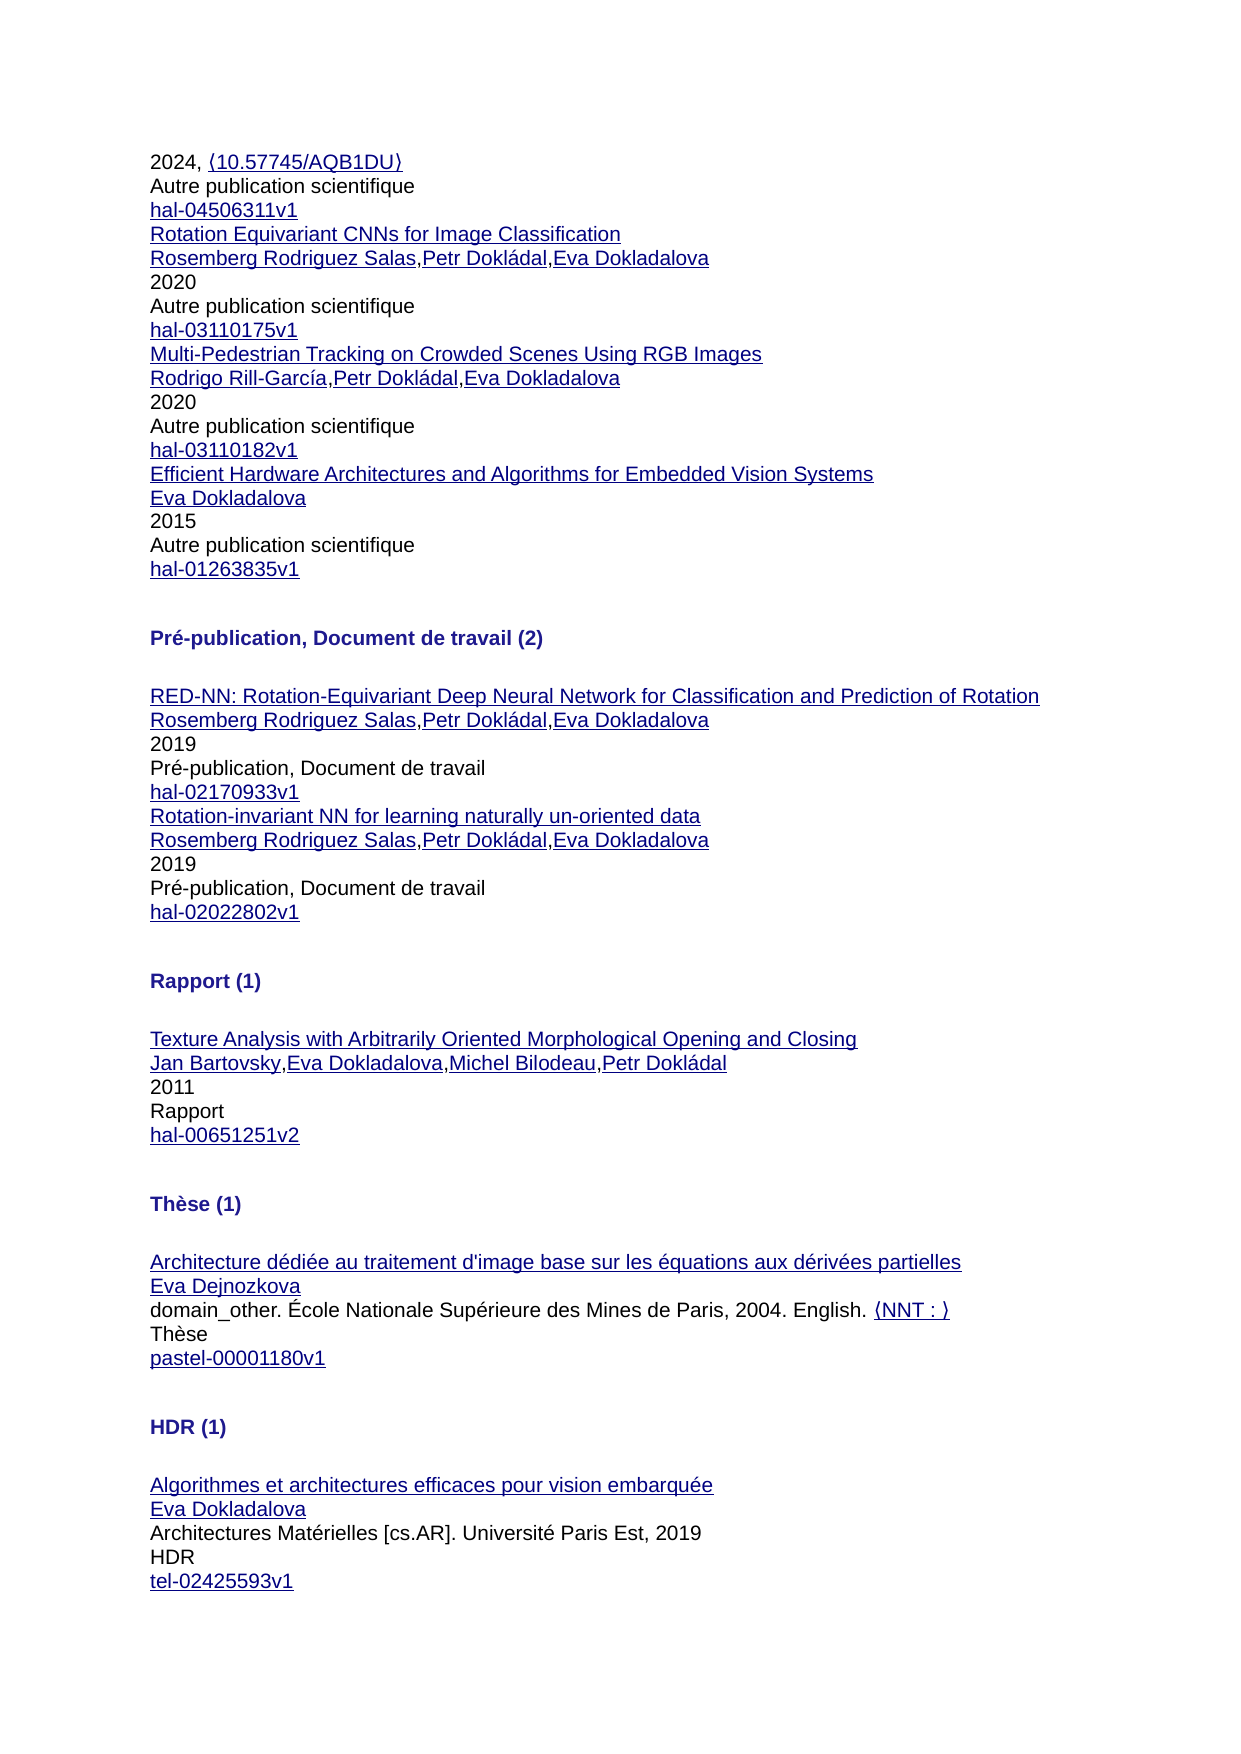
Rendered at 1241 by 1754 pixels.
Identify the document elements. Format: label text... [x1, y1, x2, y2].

table_cell Rotation Equivariant CNNs for Image Classification Rosemberg Rodriguez Salas,Petr Dokládal,Eva Dokladalova 2020 Autre publication scientifique hal-03110175v1 [150, 222, 1090, 342]
subtitle HDR (1) [150, 1414, 1090, 1438]
subtitle Rapport (1) [150, 969, 1090, 993]
subtitle Pré-publication, Document de travail (2) [150, 626, 1090, 650]
table_header RED-NN: Rotation-Equivariant Deep Neural Network for Classification and Prediction of Rotation Rosemberg Rodriguez Salas,Petr Dokládal,Eva Dokladalova 2019 Pré-publication, Document de travail hal-02170933v1 [150, 684, 1090, 804]
table_header Architecture dédiée au traitement d'image base sur les équations aux dérivées partielles Eva Dejnozkova domain_other. École Nationale Supérieure des Mines de Paris, 2004. English. ⟨NNT : ⟩ Thèse pastel-00001180v1 [150, 1250, 1090, 1370]
table_header Texture Analysis with Arbitrarily Oriented Morphological Opening and Closing Jan Bartovsky,Eva Dokladalova,Michel Bilodeau,Petr Dokládal 2011 Rapport hal-00651251v2 [150, 1027, 1090, 1147]
subtitle Thèse (1) [150, 1192, 1090, 1216]
table_header 2024, ⟨10.57745/AQB1DU⟩ Autre publication scientifique hal-04506311v1 [150, 150, 1090, 222]
table_cell Rotation-invariant NN for learning naturally un-oriented data Rosemberg Rodriguez Salas,Petr Dokládal,Eva Dokladalova 2019 Pré-publication, Document de travail hal-02022802v1 [150, 804, 1090, 924]
table_cell Multi-Pedestrian Tracking on Crowded Scenes Using RGB Images Rodrigo Rill-García,Petr Dokládal,Eva Dokladalova 2020 Autre publication scientifique hal-03110182v1 [150, 342, 1090, 461]
table_header Algorithmes et architectures efficaces pour vision embarquée Eva Dokladalova Architectures Matérielles [cs.AR]. Université Paris Est, 2019 HDR tel-02425593v1 [150, 1473, 1090, 1593]
table_cell Efficient Hardware Architectures and Algorithms for Embedded Vision Systems Eva Dokladalova 2015 Autre publication scientifique hal-01263835v1 [150, 461, 1090, 581]
